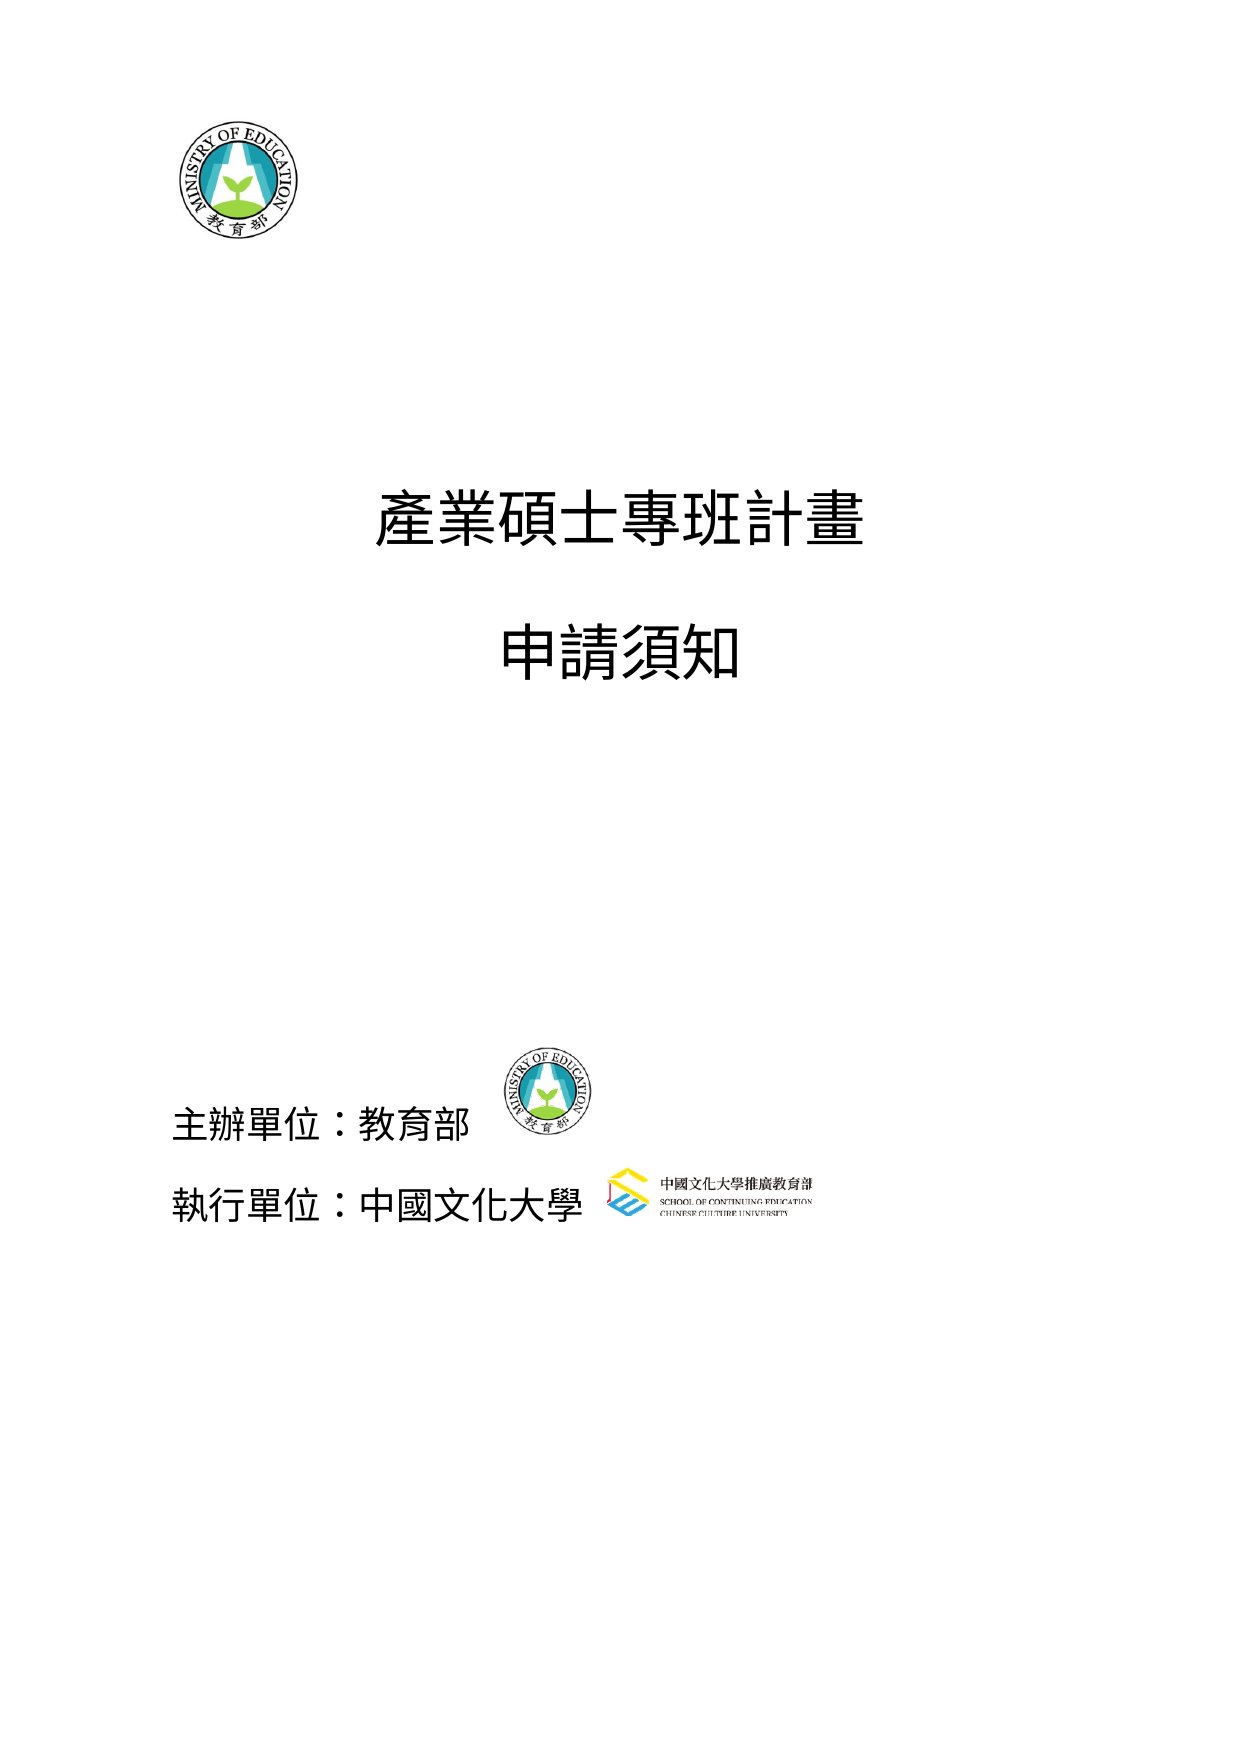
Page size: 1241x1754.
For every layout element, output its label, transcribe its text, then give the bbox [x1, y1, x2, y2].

text 執行單位：中國文化大學 [171, 1176, 1069, 1230]
picture [498, 1045, 594, 1137]
text 申請須知 [171, 604, 1069, 693]
text 主辦單位：教育部 [171, 1095, 1069, 1149]
picture [171, 118, 302, 242]
text 產業碩士專班計畫 [171, 470, 1069, 559]
